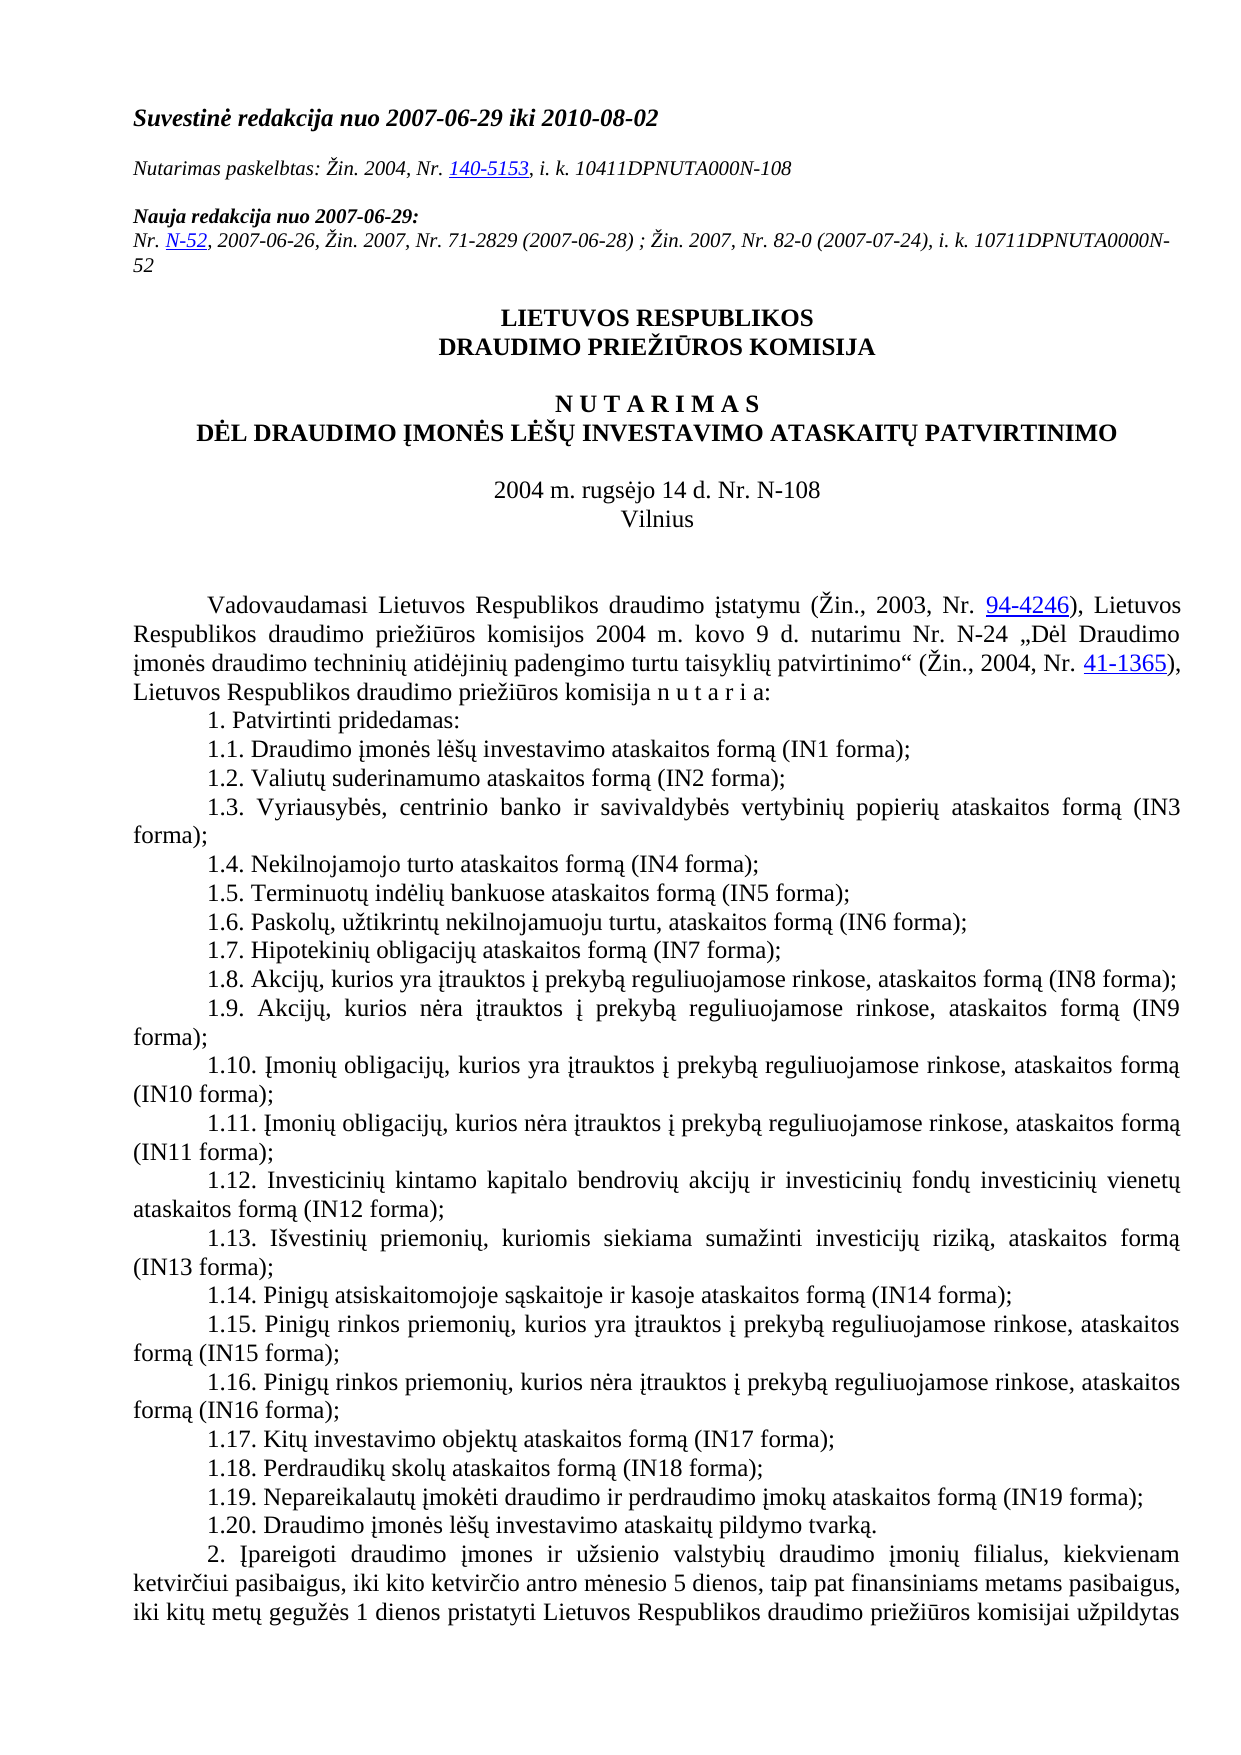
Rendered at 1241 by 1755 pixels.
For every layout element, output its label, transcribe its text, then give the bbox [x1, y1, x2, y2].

text 1.4. Nekilnojamojo turto ataskaitos formą (IN4 forma); [133, 849, 1181, 878]
text 1.6. Paskolų, užtikrintų nekilnojamuoju turtu, ataskaitos formą (IN6 forma); [133, 907, 1181, 935]
text 1.2. Valiutų suderinamumo ataskaitos formą (IN2 forma); [133, 763, 1181, 792]
text 1.3. Vyriausybės, centrinio banko ir savivaldybės vertybinių popierių ataskaitos formą (IN3 forma); [133, 792, 1181, 849]
text 1.16. Pinigų rinkos priemonių, kurios nėra įtrauktos į prekybą reguliuojamose rinkose, ataskaitos formą (IN16 forma); [133, 1367, 1181, 1424]
text DĖL DRAUDIMO ĮMONĖS LĖŠŲ INVESTAVIMO ATASKAITŲ PATVIRTINIMO [133, 418, 1181, 447]
text 1.13. Išvestinių priemonių, kuriomis siekiama sumažinti investicijų riziką, ataskaitos formą (IN13 forma); [133, 1223, 1181, 1280]
text 1.17. Kitų investavimo objektų ataskaitos formą (IN17 forma); [133, 1424, 1181, 1453]
text Nr. N-52, 2007-06-26, Žin. 2007, Nr. 71-2829 (2007-06-28) ; Žin. 2007, Nr. 82-0 (2007-07-24), i. k. 10711DPNUTA0000N-52 [133, 228, 1181, 277]
text Nutarimas paskelbtas: Žin. 2004, Nr. 140-5153, i. k. 10411DPNUTA000N-108 [133, 156, 1181, 180]
text 1.19. Nepareikalautų įmokėti draudimo ir perdraudimo įmokų ataskaitos formą (IN19 forma); [133, 1482, 1181, 1510]
text 1.7. Hipotekinių obligacijų ataskaitos formą (IN7 forma); [133, 935, 1181, 964]
text NUTARIMAS [133, 389, 1181, 418]
text Vilnius [133, 504, 1181, 533]
text DRAUDIMO PRIEŽIŪROS KOMISIJA [133, 332, 1181, 360]
text 2004 m. rugsėjo 14 d. Nr. N-108 [133, 475, 1181, 504]
text 1.14. Pinigų atsiskaitomojoje sąskaitoje ir kasoje ataskaitos formą (IN14 forma); [133, 1280, 1181, 1309]
text 1.18. Perdraudikų skolų ataskaitos formą (IN18 forma); [133, 1453, 1181, 1482]
text Nauja redakcija nuo 2007-06-29: [133, 204, 1181, 228]
text 1.12. Investicinių kintamo kapitalo bendrovių akcijų ir investicinių fondų investicinių vienetų ataskaitos formą (IN12 forma); [133, 1165, 1181, 1223]
text Suvestinė redakcija nuo 2007-06-29 iki 2010-08-02 [133, 103, 1181, 132]
text 1.10. Įmonių obligacijų, kurios yra įtrauktos į prekybą reguliuojamose rinkose, ataskaitos formą (IN10 forma); [133, 1050, 1181, 1108]
text 1.15. Pinigų rinkos priemonių, kurios yra įtrauktos į prekybą reguliuojamose rinkose, ataskaitos formą (IN15 forma); [133, 1309, 1181, 1367]
text 1.5. Terminuotų indėlių bankuose ataskaitos formą (IN5 forma); [133, 878, 1181, 907]
text LIETUVOS RESPUBLIKOS [133, 303, 1181, 332]
text 1.11. Įmonių obligacijų, kurios nėra įtrauktos į prekybą reguliuojamose rinkose, ataskaitos formą (IN11 forma); [133, 1108, 1181, 1165]
text 1. Patvirtinti pridedamas: [133, 705, 1181, 734]
text 1.9. Akcijų, kurios nėra įtrauktos į prekybą reguliuojamose rinkose, ataskaitos formą (IN9 forma); [133, 993, 1181, 1050]
text 2. Įpareigoti draudimo įmones ir užsienio valstybių draudimo įmonių filialus, kiekvienam ketvirčiui pasibaigus, iki kito ketvirčio antro mėnesio 5 dienos, taip pat finansiniams metams pasibaigus, iki kitų metų gegužės 1 dienos pristatyti Lietuvos Respublikos draudimo priežiūros komisijai užpildytas [133, 1539, 1181, 1625]
text 1.8. Akcijų, kurios yra įtrauktos į prekybą reguliuojamose rinkose, ataskaitos formą (IN8 forma); [133, 964, 1181, 993]
text 1.1. Draudimo įmonės lėšų investavimo ataskaitos formą (IN1 forma); [133, 734, 1181, 763]
text Vadovaudamasi Lietuvos Respublikos draudimo įstatymu (Žin., 2003, Nr. 94-4246), Lietuvos Respublikos draudimo priežiūros komisijos 2004 m. kovo 9 d. nutarimu Nr. N-24 „Dėl Draudimo įmonės draudimo techninių atidėjinių padengimo turtu taisyklių patvirtinimo“ (Žin., 2004, Nr. 41-1365), Lietuvos Respublikos draudimo priežiūros komisija nutaria: [133, 590, 1181, 705]
text 1.20. Draudimo įmonės lėšų investavimo ataskaitų pildymo tvarką. [133, 1510, 1181, 1539]
